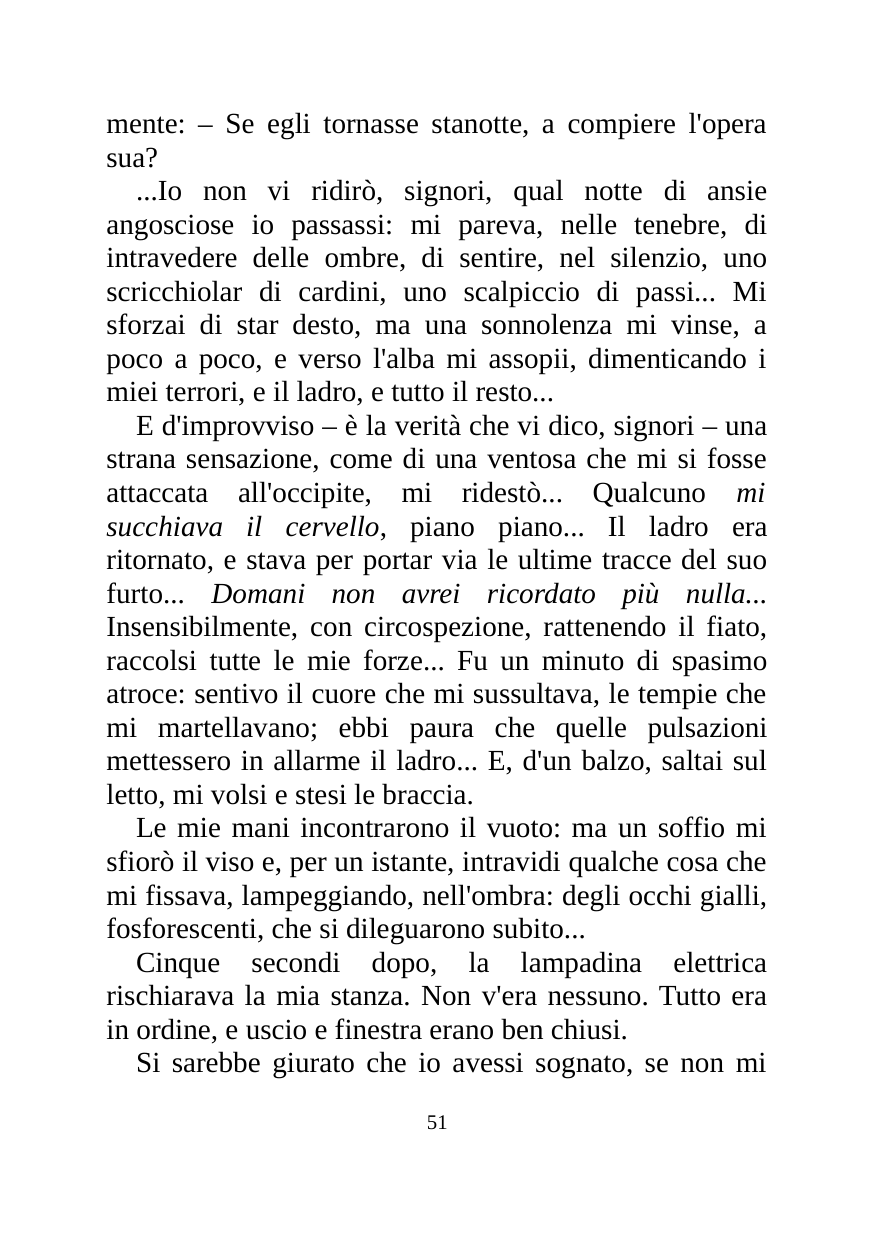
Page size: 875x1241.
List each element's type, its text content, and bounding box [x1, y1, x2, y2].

text ...Io non vi ridirò, signori, qual notte di ansie angosciose io passassi: mi pareva, nelle tenebre, di intravedere delle ombre, di sentire, nel silenzio, uno scricchiolar di cardini, uno scalpiccio di passi... Mi sforzai di star desto, ma una sonnolenza mi vinse, a poco a poco, e verso l'alba mi assopii, dimenticando i miei terrori, e il ladro, e tutto il resto... [106, 173, 768, 408]
text Le mie mani incontrarono il vuoto: ma un soffio mi sfiorò il viso e, per un istante, intravidi qualche cosa che mi fissava, lampeggiando, nell'ombra: degli occhi gialli, fosforescenti, che si dileguarono subito... [106, 811, 768, 945]
text Si sarebbe giurato che io avessi sognato, se non mi [106, 1045, 768, 1079]
text mente: – Se egli tornasse stanotte, a compiere l'opera sua? [106, 106, 768, 173]
text Cinque secondi dopo, la lampadina elettrica rischiarava la mia stanza. Non v'era nessuno. Tutto era in ordine, e uscio e finestra erano ben chiusi. [106, 945, 768, 1045]
text E d'improvviso – è la verità che vi dico, signori – una strana sensazione, come di una ventosa che mi si fosse attaccata all'occipite, mi ridestò... Qualcuno mi succhiava il cervello, piano piano... Il ladro era ritornato, e stava per portar via le ultime tracce del suo furto... Domani non avrei ricordato più nulla... Insensibilmente, con circospezione, rattenendo il fiato, raccolsi tutte le mie forze... Fu un minuto di spasimo atroce: sentivo il cuore che mi sussultava, le tempie che mi martellavano; ebbi paura che quelle pulsazioni mettessero in allarme il ladro... E, d'un balzo, saltai sul letto, mi volsi e stesi le braccia. [106, 408, 768, 811]
